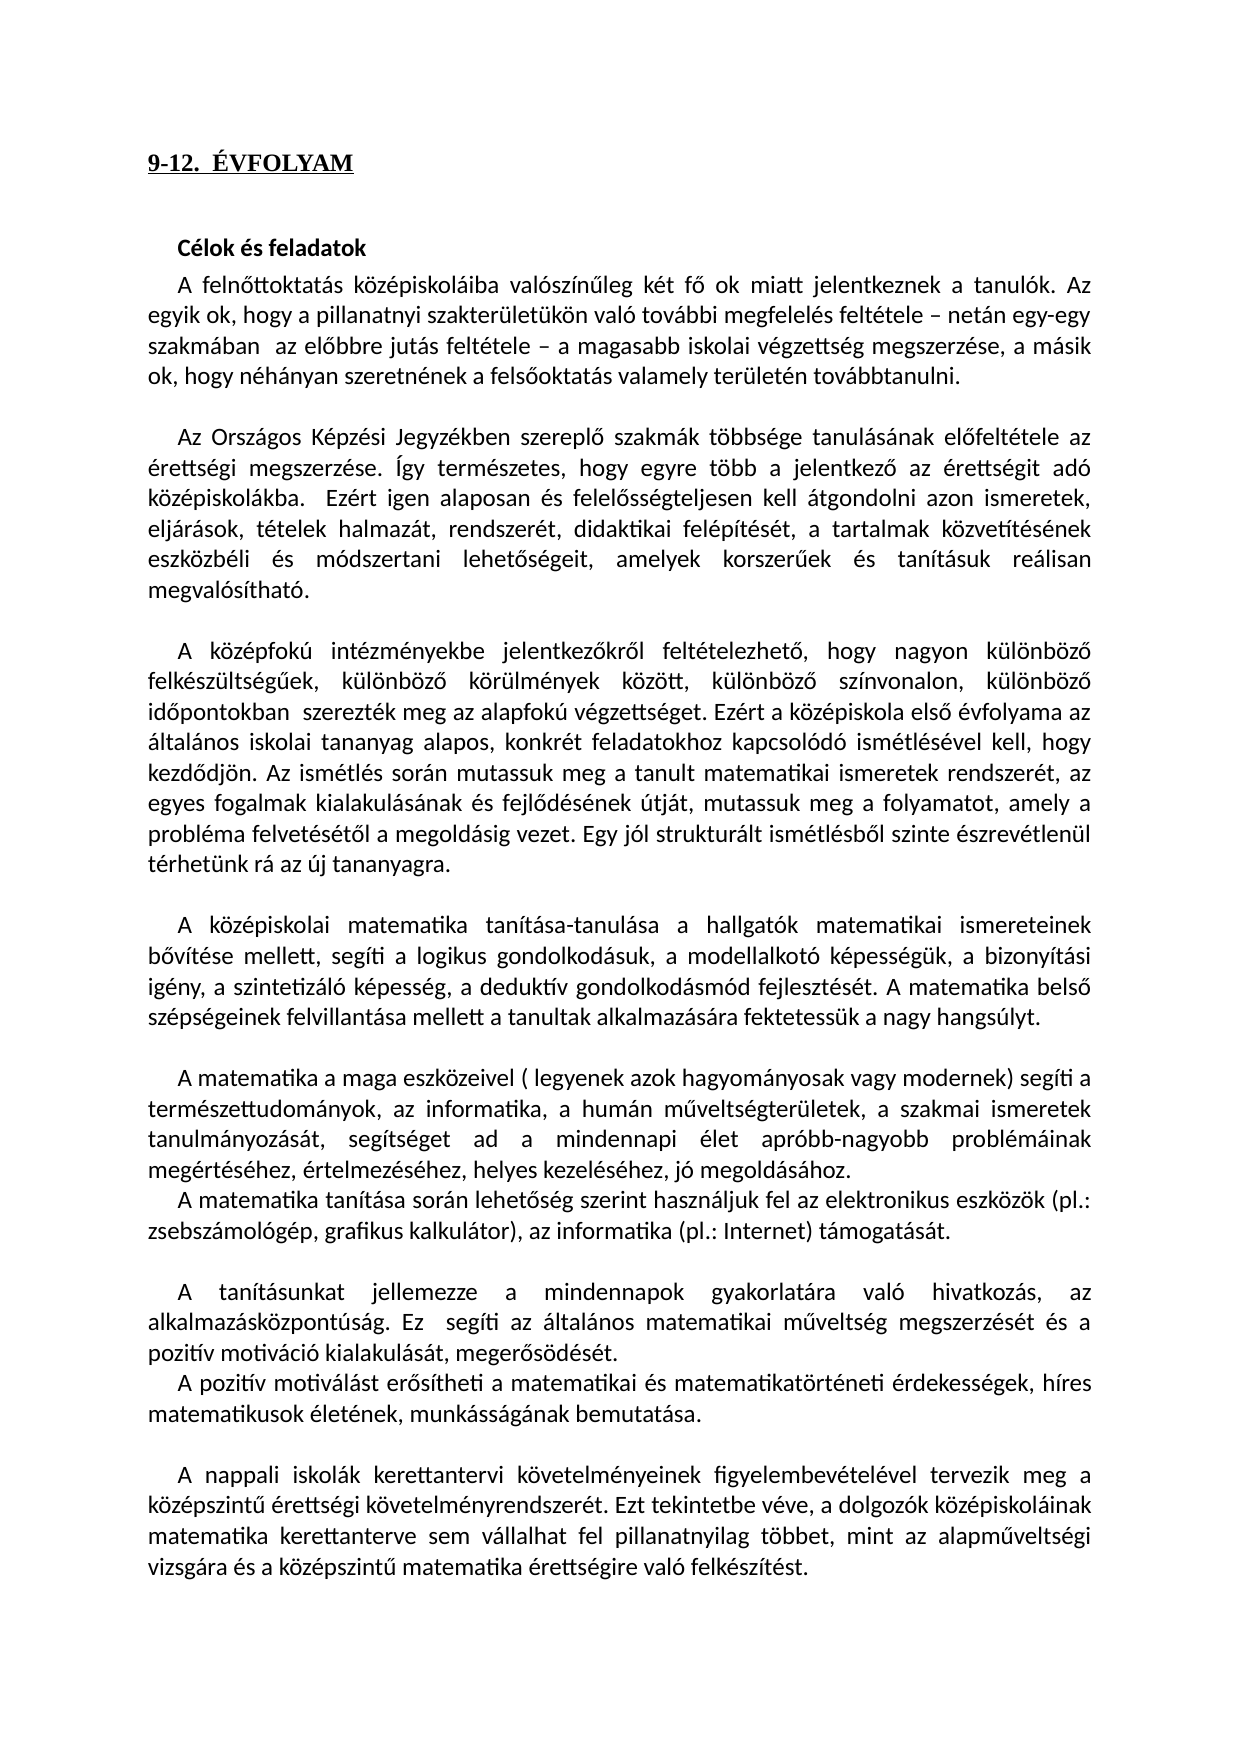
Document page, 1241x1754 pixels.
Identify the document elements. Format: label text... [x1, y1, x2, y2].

text A matematika a maga eszközeivel ( legyenek azok hagyományosak vagy modernek) segíti a természettudományok, az informatika, a humán műveltségterületek, a szakmai ismeretek tanulmányozását, segítséget ad a mindennapi élet apróbb-nagyobb problémáinak megértéséhez, értelmezéséhez, helyes kezeléséhez, jó megoldásához. [148, 1062, 1092, 1184]
text A középiskolai matematika tanítása-tanulása a hallgatók matematikai ismereteinek bővítése mellett, segíti a logikus gondolkodásuk, a modellalkotó képességük, a bizonyítási igény, a szintetizáló képesség, a deduktív gondolkodásmód fejlesztését. A matematika belső szépségeinek felvillantása mellett a tanultak alkalmazására fektetessük a nagy hangsúlyt. [148, 910, 1092, 1032]
text A tanításunkat jellemezze a mindennapok gyakorlatára való hivatkozás, az alkalmazásközpontúság. Ez segíti az általános matematikai műveltség megszerzését és a pozitív motiváció kialakulását, megerősödését. [148, 1276, 1092, 1367]
subtitle 9-12. ÉVFOLYAM [148, 148, 1092, 176]
text A nappali iskolák kerettantervi követelményeinek figyelembevételével tervezik meg a középszintű érettségi követelményrendszerét. Ezt tekintetbe véve, a dolgozók középiskoláinak matematika kerettanterve sem vállalhat fel pillanatnyilag többet, mint az alapműveltségi vizsgára és a középszintű matematika érettségire való felkészítést. [148, 1459, 1092, 1581]
text A felnőttoktatás középiskoláiba valószínűleg két fő ok miatt jelentkeznek a tanulók. Az egyik ok, hogy a pillanatnyi szakterületükön való további megfelelés feltétele – netán egy-egy szakmában az előbbre jutás feltétele – a magasabb iskolai végzettség megszerzése, a másik ok, hogy néhányan szeretnének a felsőoktatás valamely területén továbbtanulni. [148, 269, 1092, 391]
text A pozitív motiválást erősítheti a matematikai és matematikatörténeti érdekességek, híres matematikusok életének, munkásságának bemutatása. [148, 1367, 1092, 1428]
text A matematika tanítása során lehetőség szerint használjuk fel az elektronikus eszközök (pl.: zsebszámológép, grafikus kalkulátor), az informatika (pl.: Internet) támogatását. [148, 1184, 1092, 1245]
subtitle Célok és feladatok [148, 232, 1092, 262]
text Az Országos Képzési Jegyzékben szereplő szakmák többsége tanulásának előfeltétele az érettségi megszerzése. Így természetes, hogy egyre több a jelentkező az érettségit adó középiskolákba. Ezért igen alaposan és felelősségteljesen kell átgondolni azon ismeretek, eljárások, tételek halmazát, rendszerét, didaktikai felépítését, a tartalmak közvetítésének eszközbéli és módszertani lehetőségeit, amelyek korszerűek és tanításuk reálisan megvalósítható. [148, 421, 1092, 604]
text A középfokú intézményekbe jelentkezőkről feltételezhető, hogy nagyon különböző felkészültségűek, különböző körülmények között, különböző színvonalon, különböző időpontokban szerezték meg az alapfokú végzettséget. Ezért a középiskola első évfolyama az általános iskolai tananyag alapos, konkrét feladatokhoz kapcsolódó ismétlésével kell, hogy kezdődjön. Az ismétlés során mutassuk meg a tanult matematikai ismeretek rendszerét, az egyes fogalmak kialakulásának és fejlődésének útját, mutassuk meg a folyamatot, amely a probléma felvetésétől a megoldásig vezet. Egy jól strukturált ismétlésből szinte észrevétlenül térhetünk rá az új tananyagra. [148, 635, 1092, 879]
